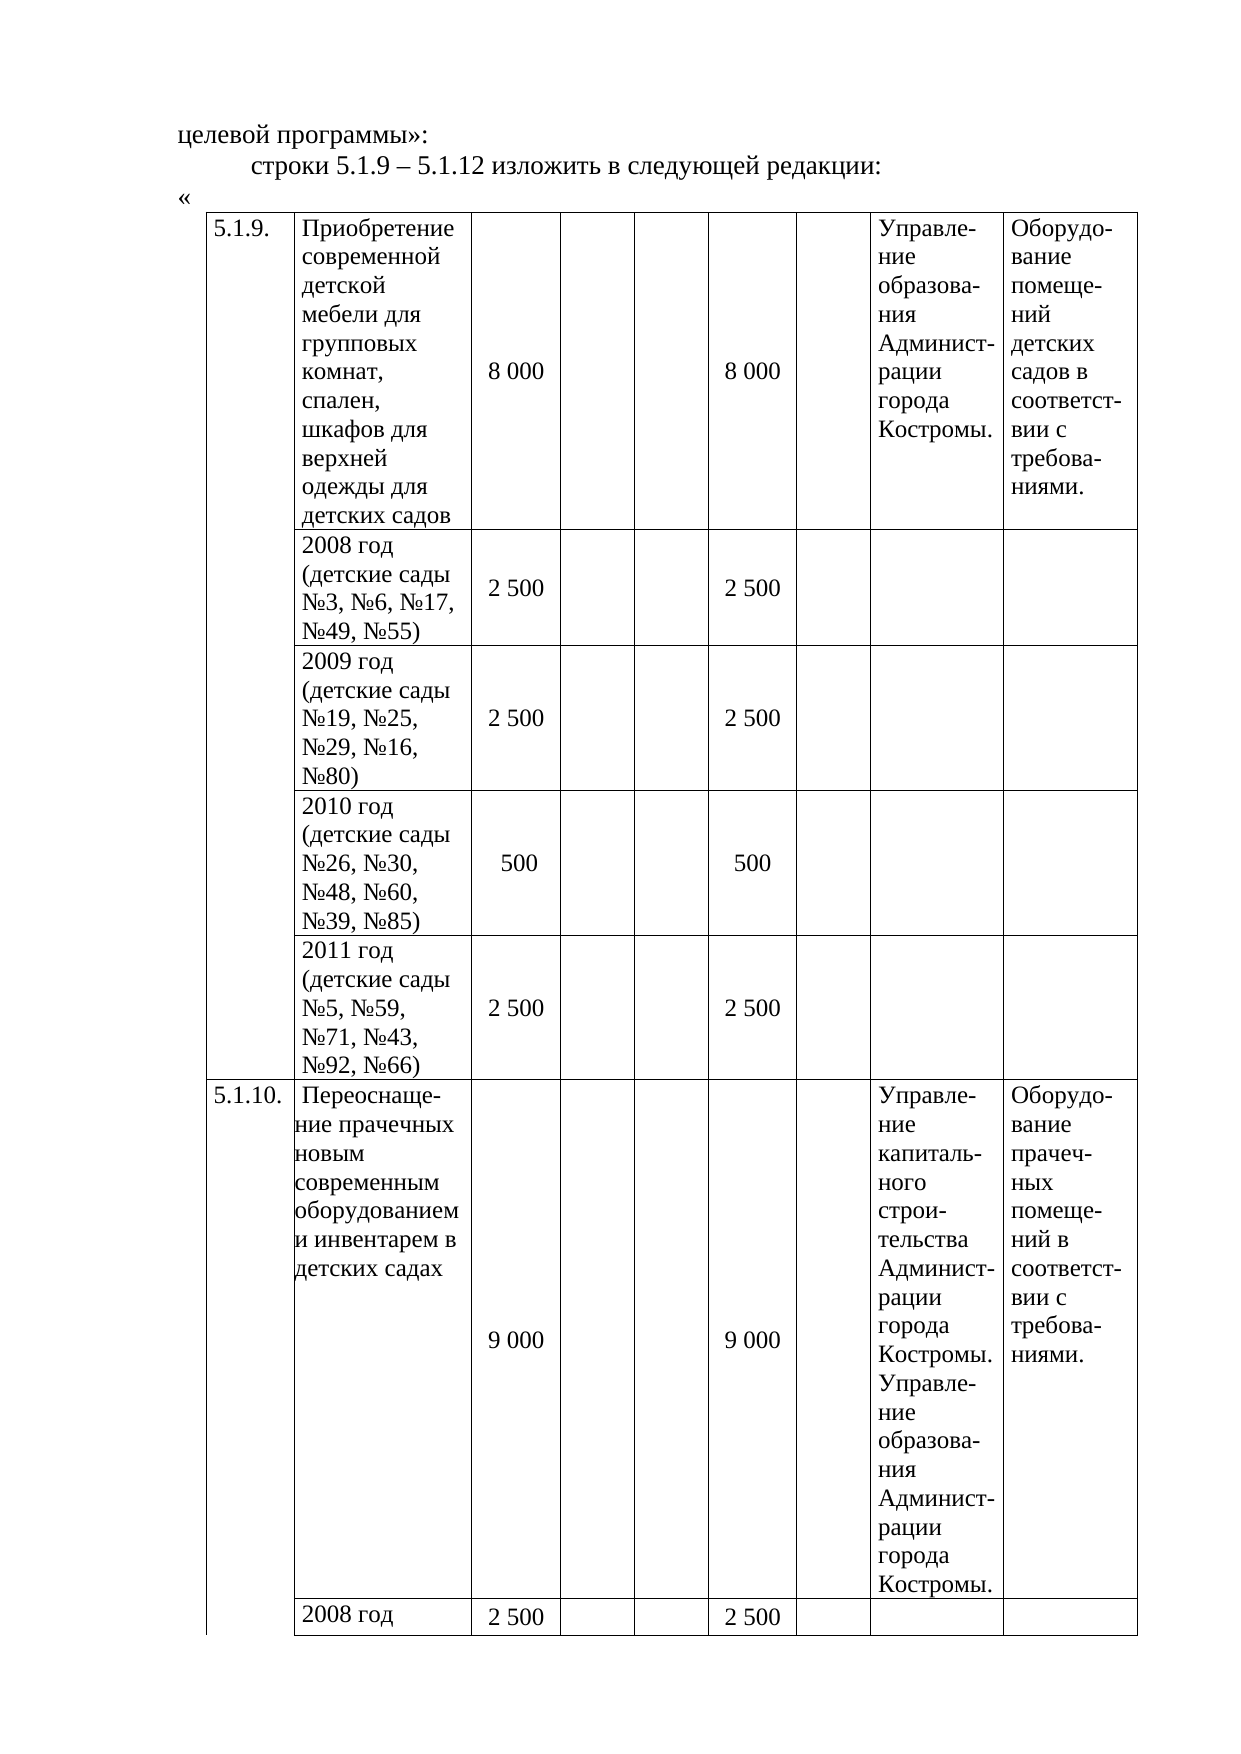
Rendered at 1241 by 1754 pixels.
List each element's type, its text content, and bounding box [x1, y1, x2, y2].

table_cell [635, 936, 708, 1079]
text « [177, 180, 1134, 212]
table_cell [635, 791, 708, 934]
table_cell [871, 1599, 1003, 1635]
table_cell 2 500 [472, 1599, 560, 1635]
table_cell 9 000 [709, 1080, 796, 1598]
text строки 5.1.9 – 5.1.12 изложить в следующей редакции: [177, 149, 1134, 180]
text целевой программы»: [177, 118, 1134, 149]
table_cell 2 500 [709, 936, 796, 1079]
table_cell [871, 646, 1003, 790]
table_cell 2 500 [472, 646, 560, 790]
table_cell 2 500 [709, 646, 796, 790]
table_header [797, 213, 870, 529]
table_cell [561, 646, 634, 790]
table_cell [635, 1599, 708, 1635]
table_cell [871, 936, 1003, 1079]
table_header 8 000 [709, 213, 796, 529]
table_cell 2010 год (детские сады №26, №30, №48, №60, №39, №85) [295, 791, 471, 934]
table_cell [1004, 1599, 1137, 1635]
table_cell [561, 1080, 634, 1598]
table_header 8 000 [472, 213, 560, 529]
table_cell [561, 791, 634, 934]
table_cell [797, 530, 870, 645]
table_cell [797, 1599, 870, 1635]
table_cell [797, 936, 870, 1079]
table_cell [1004, 530, 1137, 645]
table_cell [797, 1080, 870, 1598]
table_header [635, 213, 708, 529]
table_cell 500 [709, 791, 796, 934]
table_cell 500 [472, 791, 560, 934]
table_cell 2 500 [472, 936, 560, 1079]
table_cell 2008 год [295, 1599, 471, 1635]
table_cell [797, 791, 870, 934]
table_cell 9 000 [472, 1080, 560, 1598]
table_cell [635, 646, 708, 790]
table_cell 2011 год (детские сады №5, №59, №71, №43, №92, №66) [295, 936, 471, 1079]
table_cell [1004, 936, 1137, 1079]
table_header Приобретение современной детской мебели для групповых комнат, спален, шкафов для верхней одежды для детских садов [295, 213, 471, 529]
table_cell [635, 530, 708, 645]
table_cell [871, 530, 1003, 645]
table_cell [635, 1080, 708, 1598]
table_header 5.1.9. [207, 213, 294, 1079]
table_cell [561, 1599, 634, 1635]
table_cell [561, 530, 634, 645]
table_cell [797, 646, 870, 790]
table_header Управле-ние образова-ния Админист-рации города Костромы. [871, 213, 1003, 529]
table_cell Управле-ние капиталь-ного строи-тельства Админист-рации города Костромы. Управле-ние образова-ния Админист-рации города Костромы. [871, 1080, 1003, 1598]
table_cell 2009 год (детские сады №19, №25, №29, №16, №80) [295, 646, 471, 790]
table_cell 2 500 [709, 530, 796, 645]
table_header Оборудо-вание помеще-ний детских садов в соответст- вии с требова-ниями. [1004, 213, 1137, 529]
table_cell Оборудо-вание прачеч-ных помеще-ний в соответст-вии с требова-ниями. [1004, 1080, 1137, 1598]
table_cell 2 500 [472, 530, 560, 645]
table_cell [1004, 791, 1137, 934]
table_cell 5.1.10. [207, 1080, 294, 1635]
table_cell [871, 791, 1003, 934]
table_cell Переоснаще-ние прачечных новым современным оборудованием и инвентарем в детских садах [295, 1080, 471, 1598]
table_cell [561, 936, 634, 1079]
table_header [561, 213, 634, 529]
table_cell [1004, 646, 1137, 790]
table_cell 2008 год (детские сады №3, №6, №17, №49, №55) [295, 530, 471, 645]
table_cell 2 500 [709, 1599, 796, 1635]
